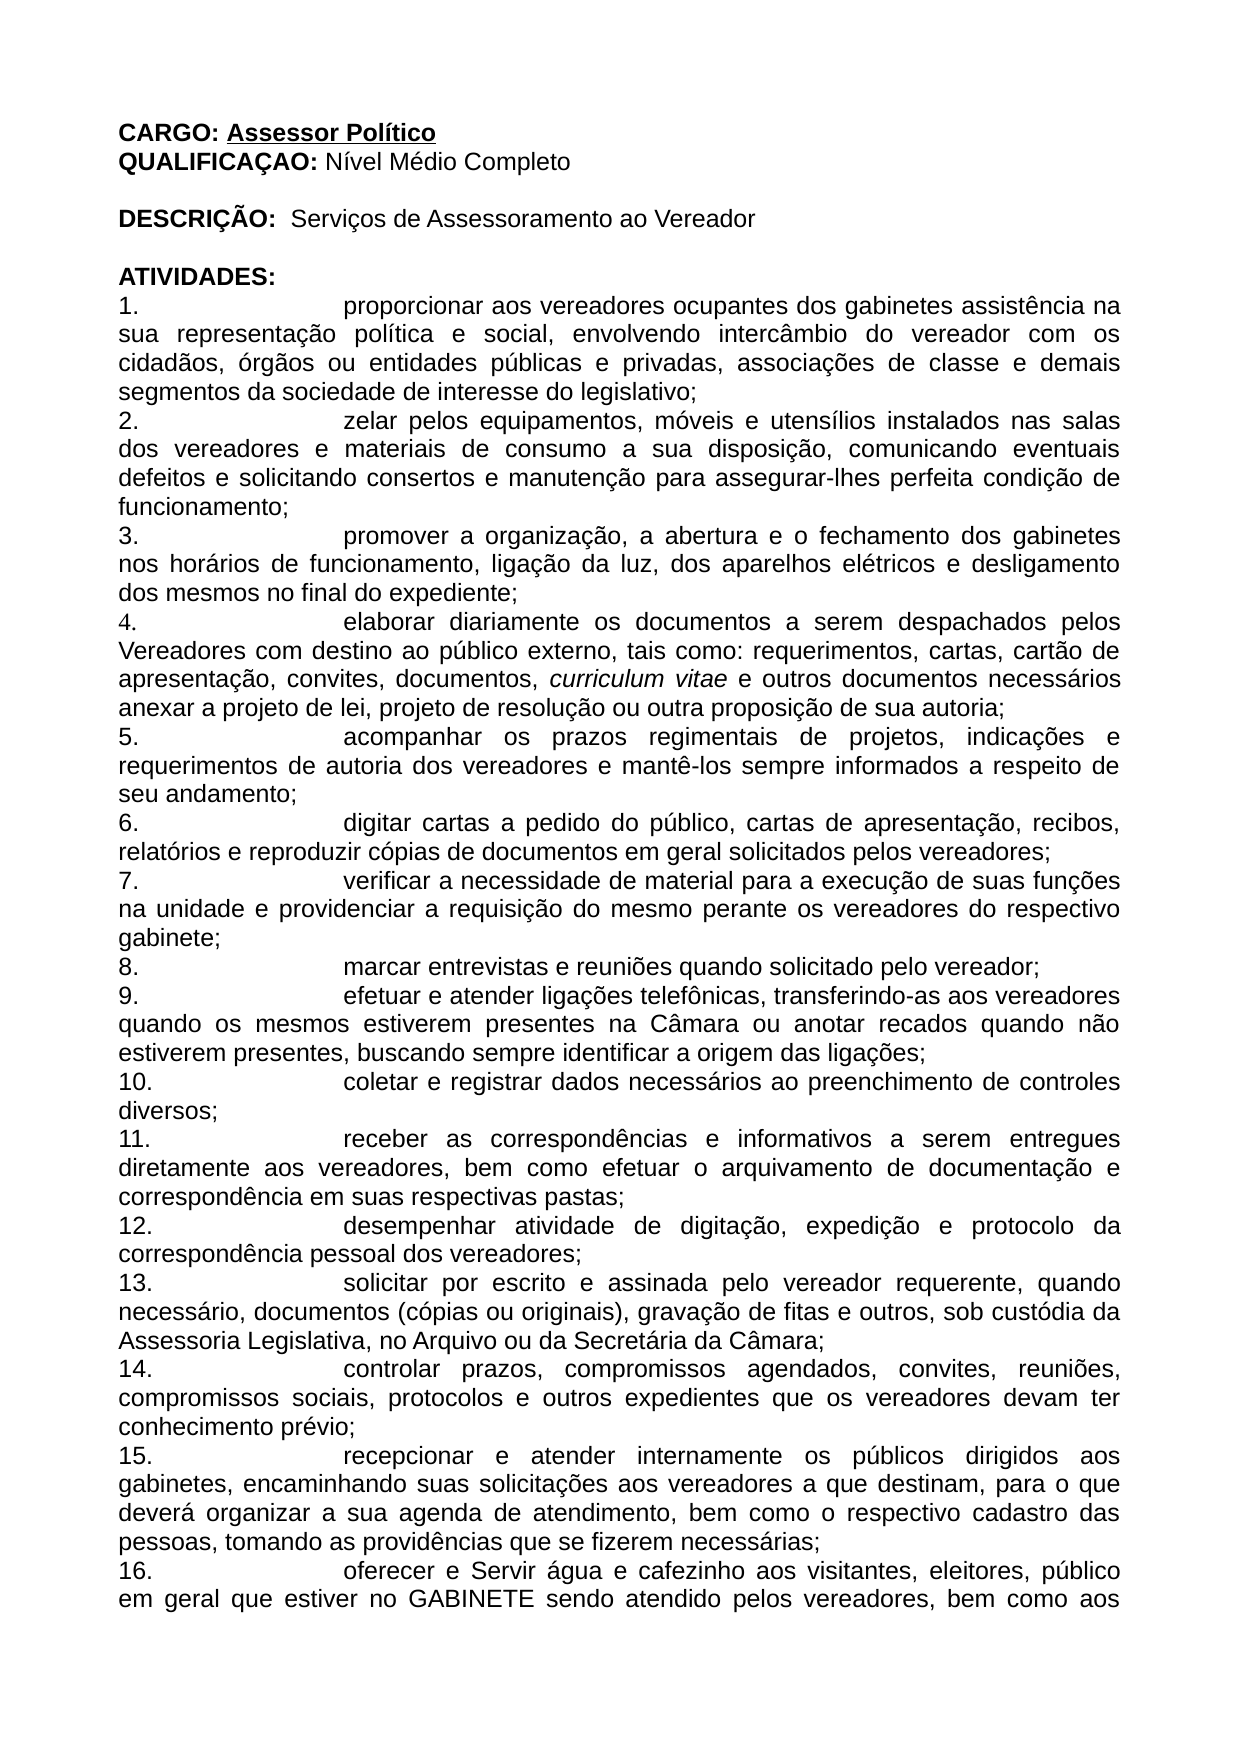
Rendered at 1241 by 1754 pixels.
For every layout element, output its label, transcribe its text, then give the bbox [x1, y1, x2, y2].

list desempenhar atividade de digitação, expedição e protocolo da correspondência pessoal dos vereadores; [118, 1211, 1122, 1268]
list proporcionar aos vereadores ocupantes dos gabinetes assistência na sua representação política e social, envolvendo intercâmbio do vereador com os cidadãos, órgãos ou entidades públicas e privadas, associações de classe e demais segmentos da sociedade de interesse do legislativo; [118, 291, 1122, 406]
list elaborar diariamente os documentos a serem despachados pelos Vereadores com destino ao público externo, tais como: requerimentos, cartas, cartão de apresentação, convites, documentos, curriculum vitae e outros documentos necessários anexar a projeto de lei, projeto de resolução ou outra proposição de sua autoria; [118, 607, 1122, 722]
text ATIVIDADES: [118, 262, 1122, 291]
text CARGO: Assessor Político [118, 118, 1122, 147]
list controlar prazos, compromissos agendados, convites, reuniões, compromissos sociais, protocolos e outros expedientes que os vereadores devam ter conhecimento prévio; [118, 1354, 1122, 1441]
text QUALIFICAÇAO: Nível Médio Completo [118, 147, 1122, 176]
list receber as correspondências e informativos a serem entregues diretamente aos vereadores, bem como efetuar o arquivamento de documentação e correspondência em suas respectivas pastas; [118, 1124, 1122, 1211]
list zelar pelos equipamentos, móveis e utensílios instalados nas salas dos vereadores e materiais de consumo a sua disposição, comunicando eventuais defeitos e solicitando consertos e manutenção para assegurar-lhes perfeita condição de funcionamento; [118, 406, 1122, 521]
list promover a organização, a abertura e o fechamento dos gabinetes nos horários de funcionamento, ligação da luz, dos aparelhos elétricos e desligamento dos mesmos no final do expediente; [118, 521, 1122, 607]
list acompanhar os prazos regimentais de projetos, indicações e requerimentos de autoria dos vereadores e mantê-los sempre informados a respeito de seu andamento; [118, 722, 1122, 808]
text DESCRIÇÃO: Serviços de Assessoramento ao Vereador [118, 204, 1122, 233]
list digitar cartas a pedido do público, cartas de apresentação, recibos, relatórios e reproduzir cópias de documentos em geral solicitados pelos vereadores; [118, 808, 1122, 866]
list solicitar por escrito e assinada pelo vereador requerente, quando necessário, documentos (cópias ou originais), gravação de fitas e outros, sob custódia da Assessoria Legislativa, no Arquivo ou da Secretária da Câmara; [118, 1268, 1122, 1354]
list recepcionar e atender internamente os públicos dirigidos aos gabinetes, encaminhando suas solicitações aos vereadores a que destinam, para o que deverá organizar a sua agenda de atendimento, bem como o respectivo cadastro das pessoas, tomando as providências que se fizerem necessárias; [118, 1441, 1122, 1556]
list oferecer e Servir água e cafezinho aos visitantes, eleitores, público em geral que estiver no GABINETE sendo atendido pelos vereadores, bem como aos [118, 1556, 1122, 1613]
list efetuar e atender ligações telefônicas, transferindo-as aos vereadores quando os mesmos estiverem presentes na Câmara ou anotar recados quando não estiverem presentes, buscando sempre identificar a origem das ligações; [118, 981, 1122, 1067]
list coletar e registrar dados necessários ao preenchimento de controles diversos; [118, 1067, 1122, 1124]
list verificar a necessidade de material para a execução de suas funções na unidade e providenciar a requisição do mesmo perante os vereadores do respectivo gabinete; [118, 866, 1122, 952]
list marcar entrevistas e reuniões quando solicitado pelo vereador; [118, 952, 1122, 981]
